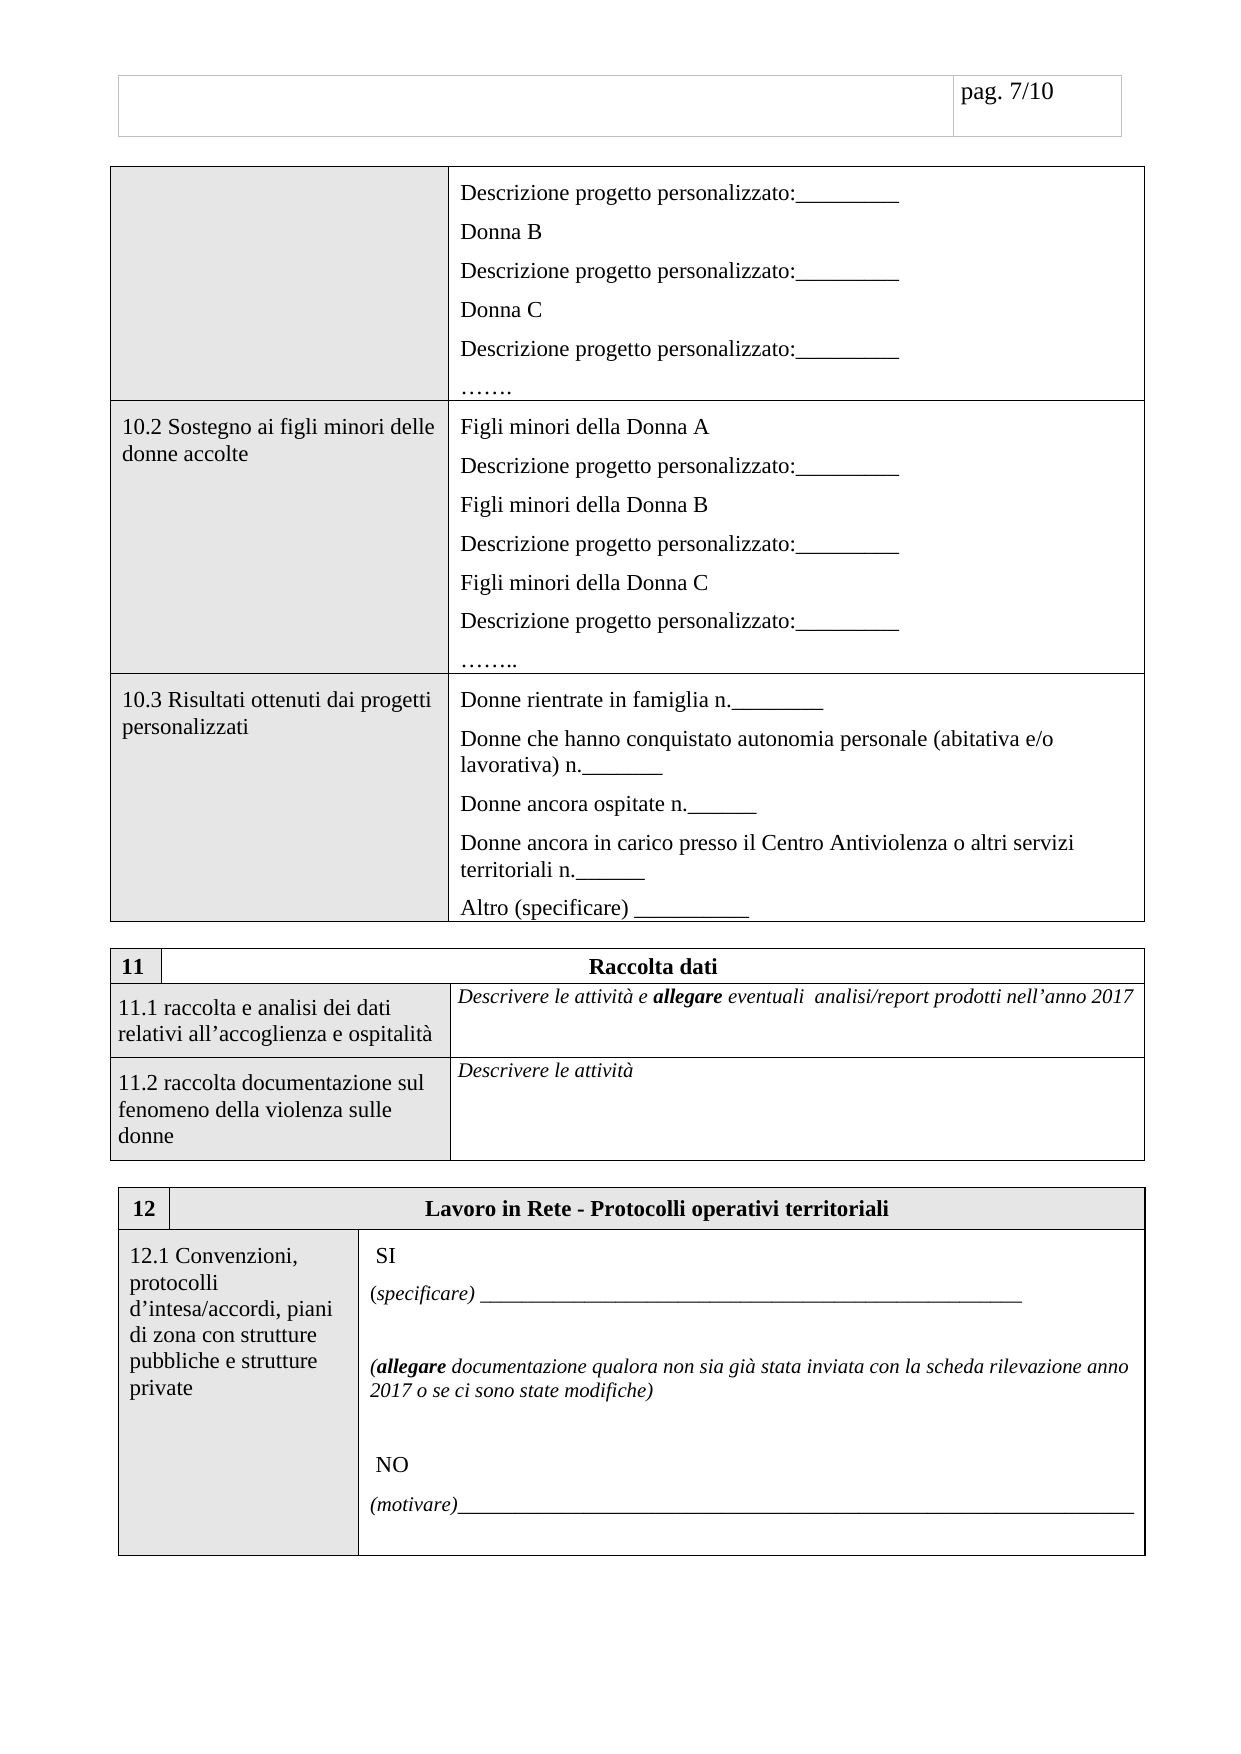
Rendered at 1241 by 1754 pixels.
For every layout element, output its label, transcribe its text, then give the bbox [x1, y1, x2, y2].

table_header Lavoro in Rete - Protocolli operativi territoriali [170, 1188, 1144, 1229]
table_header 12 [119, 1188, 169, 1229]
table_cell 11.2 raccolta documentazione sul fenomeno della violenza sulle donne [111, 1058, 450, 1160]
table_cell Donne rientrate in famiglia n.________ Donne che hanno conquistato autonomia personale (abitativa e/o lavorativa) n._______ Donne ancora ospitate n.______ Donne ancora in carico presso il Centro Antiviolenza o altri servizi territoriali n.______ Altro (specificare) __________ [449, 674, 1144, 921]
table_header 11 [111, 949, 161, 983]
table_cell Figli minori della Donna A Descrizione progetto personalizzato:_________ Figli minori della Donna B Descrizione progetto personalizzato:_________ Figli minori della Donna C Descrizione progetto personalizzato:_________ …….. [449, 401, 1144, 673]
table_cell 10.2 Sostegno ai figli minori delle donne accolte [111, 401, 448, 673]
table_cell 12.1 Convenzioni, protocolli d’intesa/accordi, piani di zona con strutture pubbliche e strutture private [119, 1230, 358, 1555]
table_cell [111, 167, 448, 400]
table_cell Descrivere le attività [451, 1058, 1144, 1160]
table_cell Descrizione progetto personalizzato:_________ Donna B Descrizione progetto personalizzato:_________ Donna C Descrizione progetto personalizzato:_________ ……. [449, 167, 1144, 400]
table_cell SI (specificare) ____________________________________________________ (allegare documentazione qualora non sia già stata inviata con la scheda rilevazione anno 2017 o se ci sono state modifiche) NO (motivare)___________________________________________________________ [359, 1230, 1144, 1555]
table_cell 10.3 Risultati ottenuti dai progetti personalizzati [111, 674, 448, 921]
table_cell Descrivere le attività e allegare eventuali analisi/report prodotti nell’anno 2017 [451, 984, 1144, 1057]
table_header Raccolta dati [162, 949, 1144, 983]
table_cell 11.1 raccolta e analisi dei dati relativi all’accoglienza e ospitalità [111, 984, 450, 1057]
